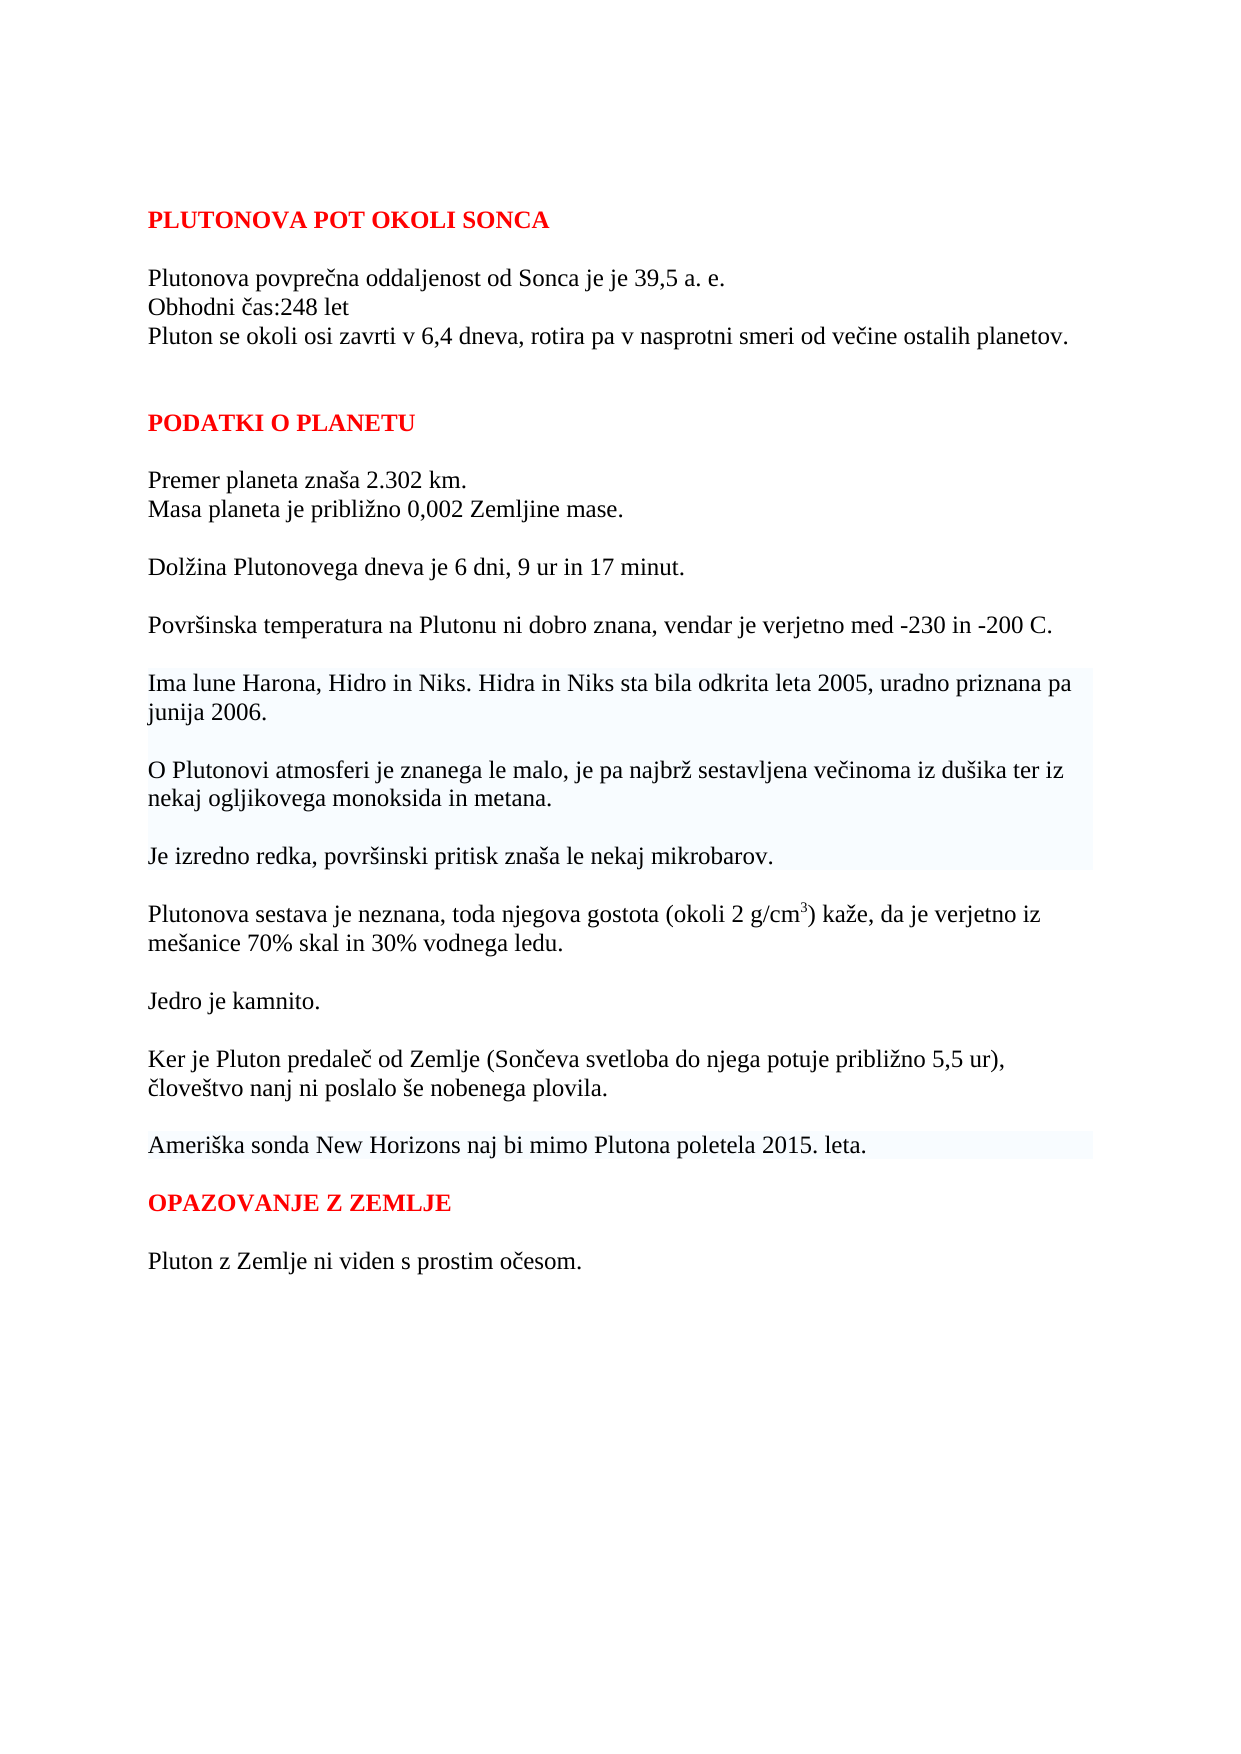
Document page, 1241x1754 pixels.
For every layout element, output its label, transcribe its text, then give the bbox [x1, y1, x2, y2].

text PLUTONOVA POT OKOLI SONCA [148, 206, 1093, 234]
text Masa planeta je približno 0,002 Zemljine mase. [148, 494, 1093, 523]
text Premer planeta znaša 2.302 km. [148, 466, 1093, 494]
text Ameriška sonda New Horizons naj bi mimo Plutona poletela 2015. leta. [148, 1131, 1093, 1159]
text Jedro je kamnito. [148, 986, 1093, 1015]
text Pluton z Zemlje ni viden s prostim očesom. [148, 1246, 1093, 1275]
text Dolžina Plutonovega dneva je 6 dni, 9 ur in 17 minut. [148, 552, 1093, 581]
text Je izredno redka, površinski pritisk znaša le nekaj mikrobarov. [148, 841, 1093, 870]
text Pluton se okoli osi zavrti v 6,4 dneva, rotira pa v nasprotni smeri od večine ostalih planetov. [148, 321, 1093, 378]
text Površinska temperatura na Plutonu ni dobro znana, vendar je verjetno med -230 in -200 C. [148, 610, 1093, 639]
text Ima lune Harona, Hidro in Niks. Hidra in Niks sta bila odkrita leta 2005, uradno priznana pa junija 2006. [148, 668, 1093, 726]
text OPAZOVANJE Z ZEMLJE [148, 1188, 1093, 1217]
text O Plutonovi atmosferi je znanega le malo, je pa najbrž sestavljena večinoma iz dušika ter iz nekaj ogljikovega monoksida in metana. [148, 755, 1093, 812]
text PODATKI O PLANETU [148, 408, 1093, 436]
text Plutonova sestava je neznana, toda njegova gostota (okoli 2 g/cm3) kaže, da je verjetno iz mešanice 70% skal in 30% vodnega ledu. [148, 899, 1093, 957]
text Plutonova povprečna oddaljenost od Sonca je je 39,5 a. e. [148, 263, 1093, 292]
text Obhodni čas:248 let [148, 292, 1093, 321]
text Ker je Pluton predaleč od Zemlje (Sončeva svetloba do njega potuje približno 5,5 ur), človeštvo nanj ni poslalo še nobenega plovila. [148, 1044, 1093, 1101]
